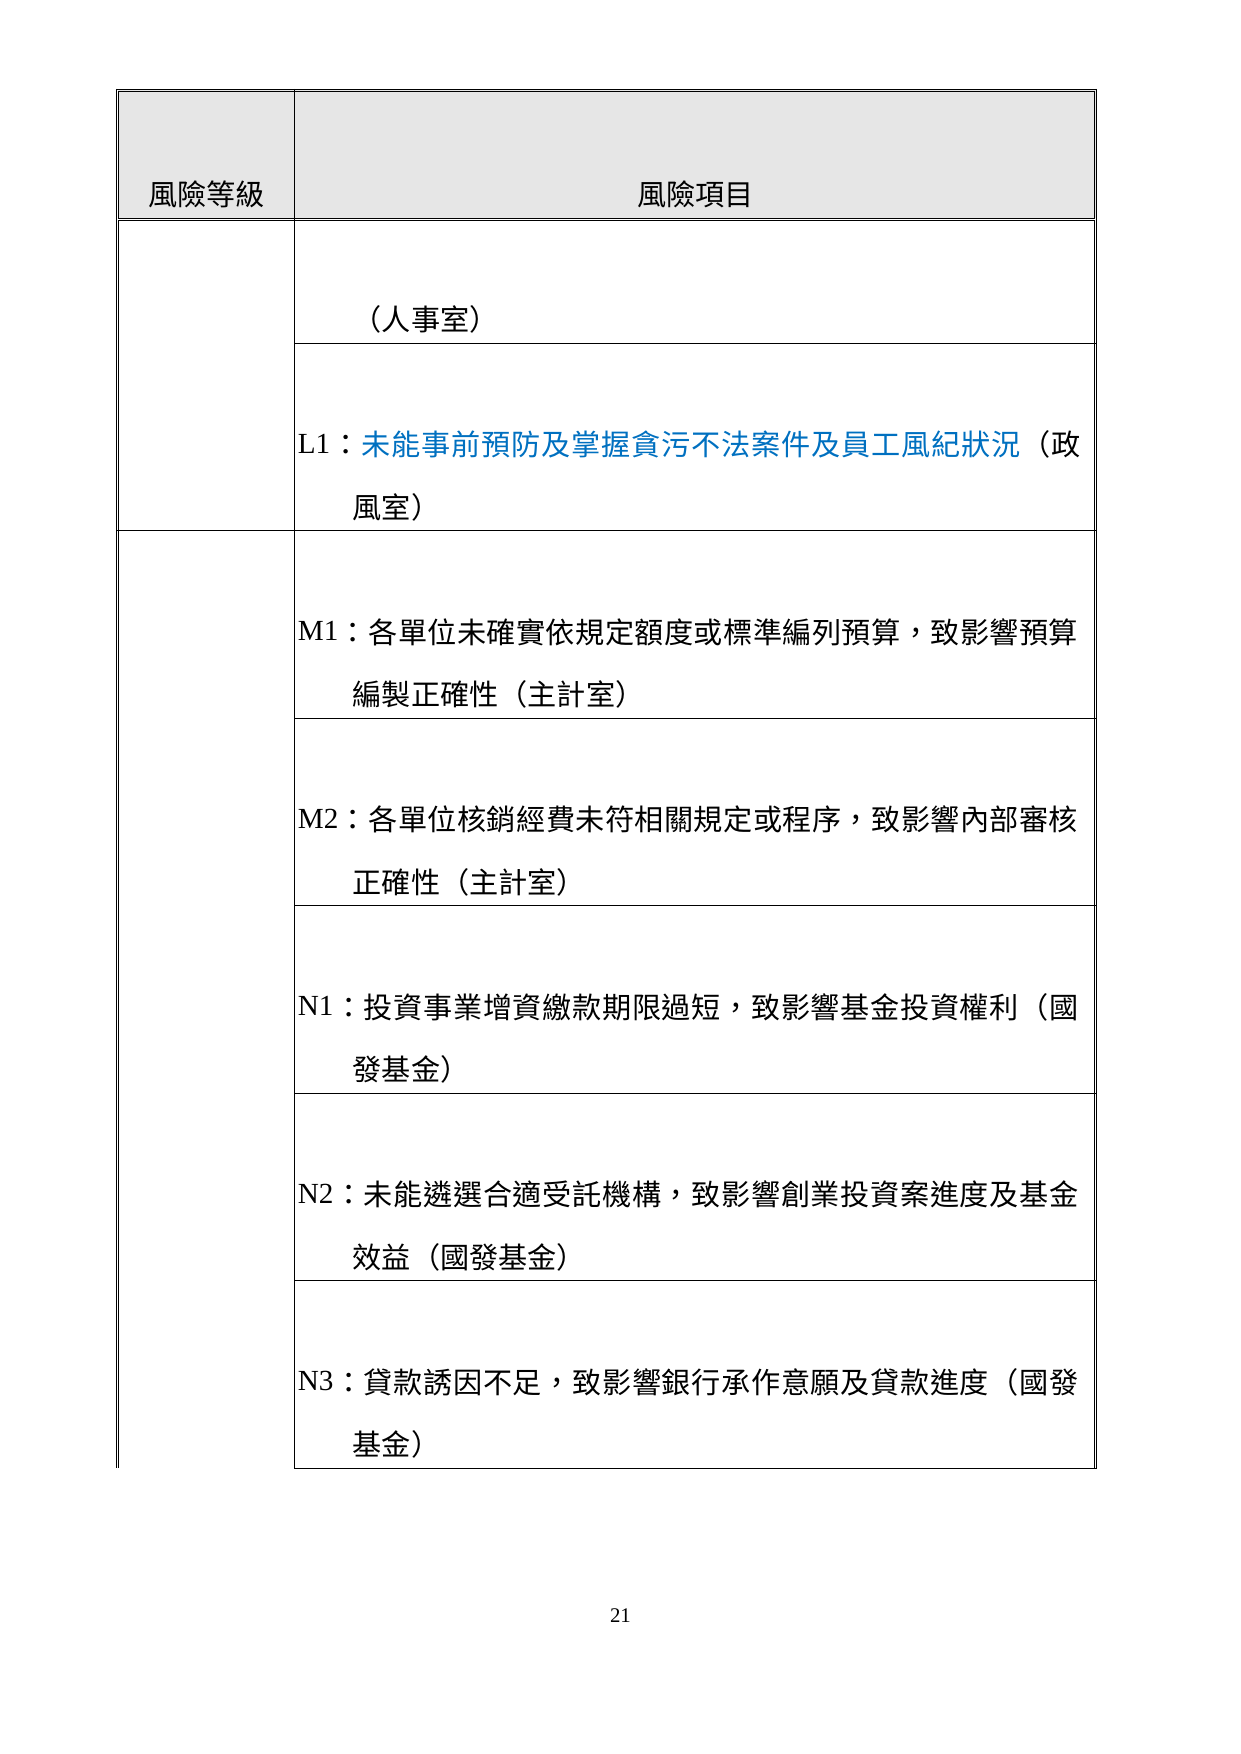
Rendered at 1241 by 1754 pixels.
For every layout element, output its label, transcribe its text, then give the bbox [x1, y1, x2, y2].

table_cell [119, 221, 294, 343]
table_cell M1：各單位未確實依規定額度或標準編列預算，致影響預算編製正確性（主計室） [295, 531, 1094, 718]
table_cell [119, 905, 294, 1093]
table_cell [119, 343, 294, 530]
table_cell [119, 1280, 294, 1468]
table_cell N1：投資事業增資繳款期限過短，致影響基金投資權利（國發基金） [295, 906, 1094, 1093]
table_cell N3：貸款誘因不足，致影響銀行承作意願及貸款進度（國發基金） [295, 1281, 1094, 1468]
table_cell [119, 1093, 294, 1280]
table_cell L1：未能事前預防及掌握貪污不法案件及員工風紀狀況（政風室） [295, 344, 1094, 530]
table_cell （人事室） [295, 221, 1094, 343]
table_cell [119, 718, 294, 905]
table_header 風險等級 [119, 92, 294, 218]
table_cell M2：各單位核銷經費未符相關規定或程序，致影響內部審核正確性（主計室） [295, 719, 1094, 905]
table_cell N2：未能遴選合適受託機構，致影響創業投資案進度及基金效益（國發基金） [295, 1094, 1094, 1280]
table_header 風險項目 [295, 92, 1094, 218]
table_cell [119, 531, 294, 718]
